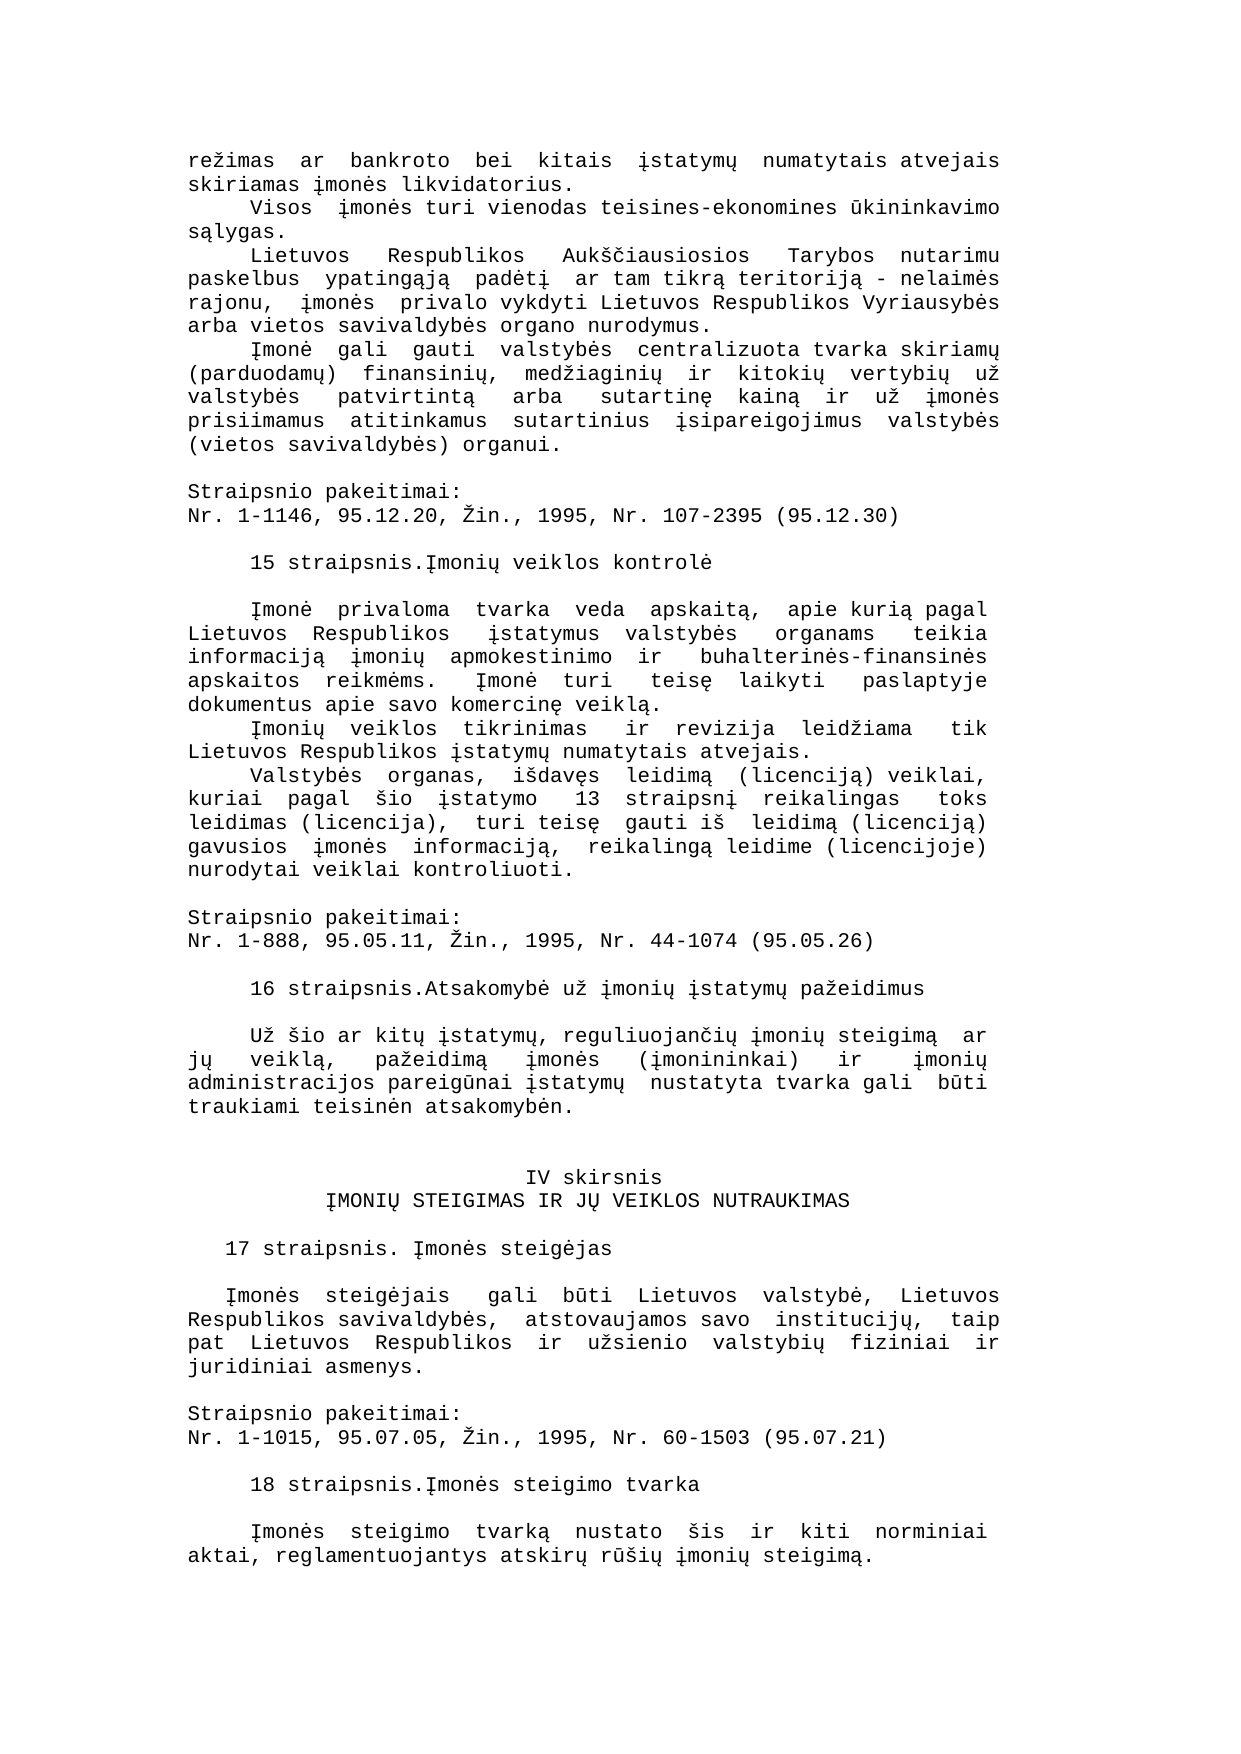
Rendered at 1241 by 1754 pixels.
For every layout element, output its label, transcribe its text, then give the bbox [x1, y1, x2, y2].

text IV skirsnis [187, 1167, 1053, 1190]
text Įmonės steigėjais gali būti Lietuvos valstybė, Lietuvos [187, 1285, 1053, 1309]
text rajonu, įmonės privalo vykdyti Lietuvos Respublikos Vyriausybės [187, 292, 1053, 316]
text paskelbus ypatingąją padėtį ar tam tikrą teritoriją - nelaimės [187, 268, 1053, 292]
text pat Lietuvos Respublikos ir užsienio valstybių fiziniai ir [187, 1332, 1053, 1356]
text (vietos savivaldybės) organui. [187, 434, 1053, 457]
text valstybės patvirtintą arba sutartinę kainą ir už įmonės [187, 386, 1053, 410]
text traukiami teisinėn atsakomybėn. [187, 1096, 1053, 1119]
text Respublikos savivaldybės, atstovaujamos savo institucijų, taip [187, 1309, 1053, 1332]
text Už šio ar kitų įstatymų, reguliuojančių įmonių steigimą ar [187, 1025, 1053, 1048]
text Straipsnio pakeitimai: [187, 1403, 1053, 1427]
text Visos įmonės turi vienodas teisines-ekonomines ūkininkavimo [187, 197, 1053, 221]
text apskaitos reikmėms. Įmonė turi teisę laikyti paslaptyje [187, 670, 1053, 694]
text leidimas (licencija), turi teisę gauti iš leidimą (licenciją) [187, 812, 1053, 836]
text prisiimamus atitinkamus sutartinius įsipareigojimus valstybės [187, 410, 1053, 434]
text ĮMONIŲ STEIGIMAS IR JŲ VEIKLOS NUTRAUKIMAS [187, 1190, 1053, 1214]
text režimas ar bankroto bei kitais įstatymų numatytais atvejais [187, 150, 1053, 174]
text (parduodamų) finansinių, medžiaginių ir kitokių vertybių už [187, 363, 1053, 386]
text Straipsnio pakeitimai: [187, 907, 1053, 930]
text 15 straipsnis.Įmonių veiklos kontrolė [187, 552, 1053, 576]
text jų veiklą, pažeidimą įmonės (įmonininkai) ir įmonių [187, 1048, 1053, 1072]
text juridiniai asmenys. [187, 1356, 1053, 1379]
text Nr. 1-1015, 95.07.05, Žin., 1995, Nr. 60-1503 (95.07.21) [187, 1427, 1053, 1451]
text Lietuvos Respublikos Aukščiausiosios Tarybos nutarimu [187, 244, 1053, 268]
text sąlygas. [187, 221, 1053, 244]
text 17 straipsnis. Įmonės steigėjas [187, 1238, 1053, 1261]
text Nr. 1-888, 95.05.11, Žin., 1995, Nr. 44-1074 (95.05.26) [187, 930, 1053, 954]
text Straipsnio pakeitimai: [187, 481, 1053, 505]
text kuriai pagal šio įstatymo 13 straipsnį reikalingas toks [187, 788, 1053, 812]
text Valstybės organas, išdavęs leidimą (licenciją) veiklai, [187, 765, 1053, 788]
text 16 straipsnis.Atsakomybė už įmonių įstatymų pažeidimus [187, 978, 1053, 1001]
text Lietuvos Respublikos įstatymus valstybės organams teikia [187, 623, 1053, 647]
text Įmonė gali gauti valstybės centralizuota tvarka skiriamų [187, 339, 1053, 363]
text Nr. 1-1146, 95.12.20, Žin., 1995, Nr. 107-2395 (95.12.30) [187, 505, 1053, 528]
text skiriamas įmonės likvidatorius. [187, 174, 1053, 197]
text 18 straipsnis.Įmonės steigimo tvarka [187, 1474, 1053, 1498]
text informaciją įmonių apmokestinimo ir buhalterinės-finansinės [187, 647, 1053, 670]
text Įmonė privaloma tvarka veda apskaitą, apie kurią pagal [187, 599, 1053, 623]
text Įmonės steigimo tvarką nustato šis ir kiti norminiai [187, 1521, 1053, 1545]
text dokumentus apie savo komercinę veiklą. [187, 694, 1053, 717]
text nurodytai veiklai kontroliuoti. [187, 859, 1053, 883]
text Įmonių veiklos tikrinimas ir revizija leidžiama tik [187, 717, 1053, 741]
text aktai, reglamentuojantys atskirų rūšių įmonių steigimą. [187, 1545, 1053, 1569]
text gavusios įmonės informaciją, reikalingą leidime (licencijoje) [187, 836, 1053, 859]
text administracijos pareigūnai įstatymų nustatyta tvarka gali būti [187, 1072, 1053, 1096]
text Lietuvos Respublikos įstatymų numatytais atvejais. [187, 741, 1053, 765]
text arba vietos savivaldybės organo nurodymus. [187, 316, 1053, 339]
